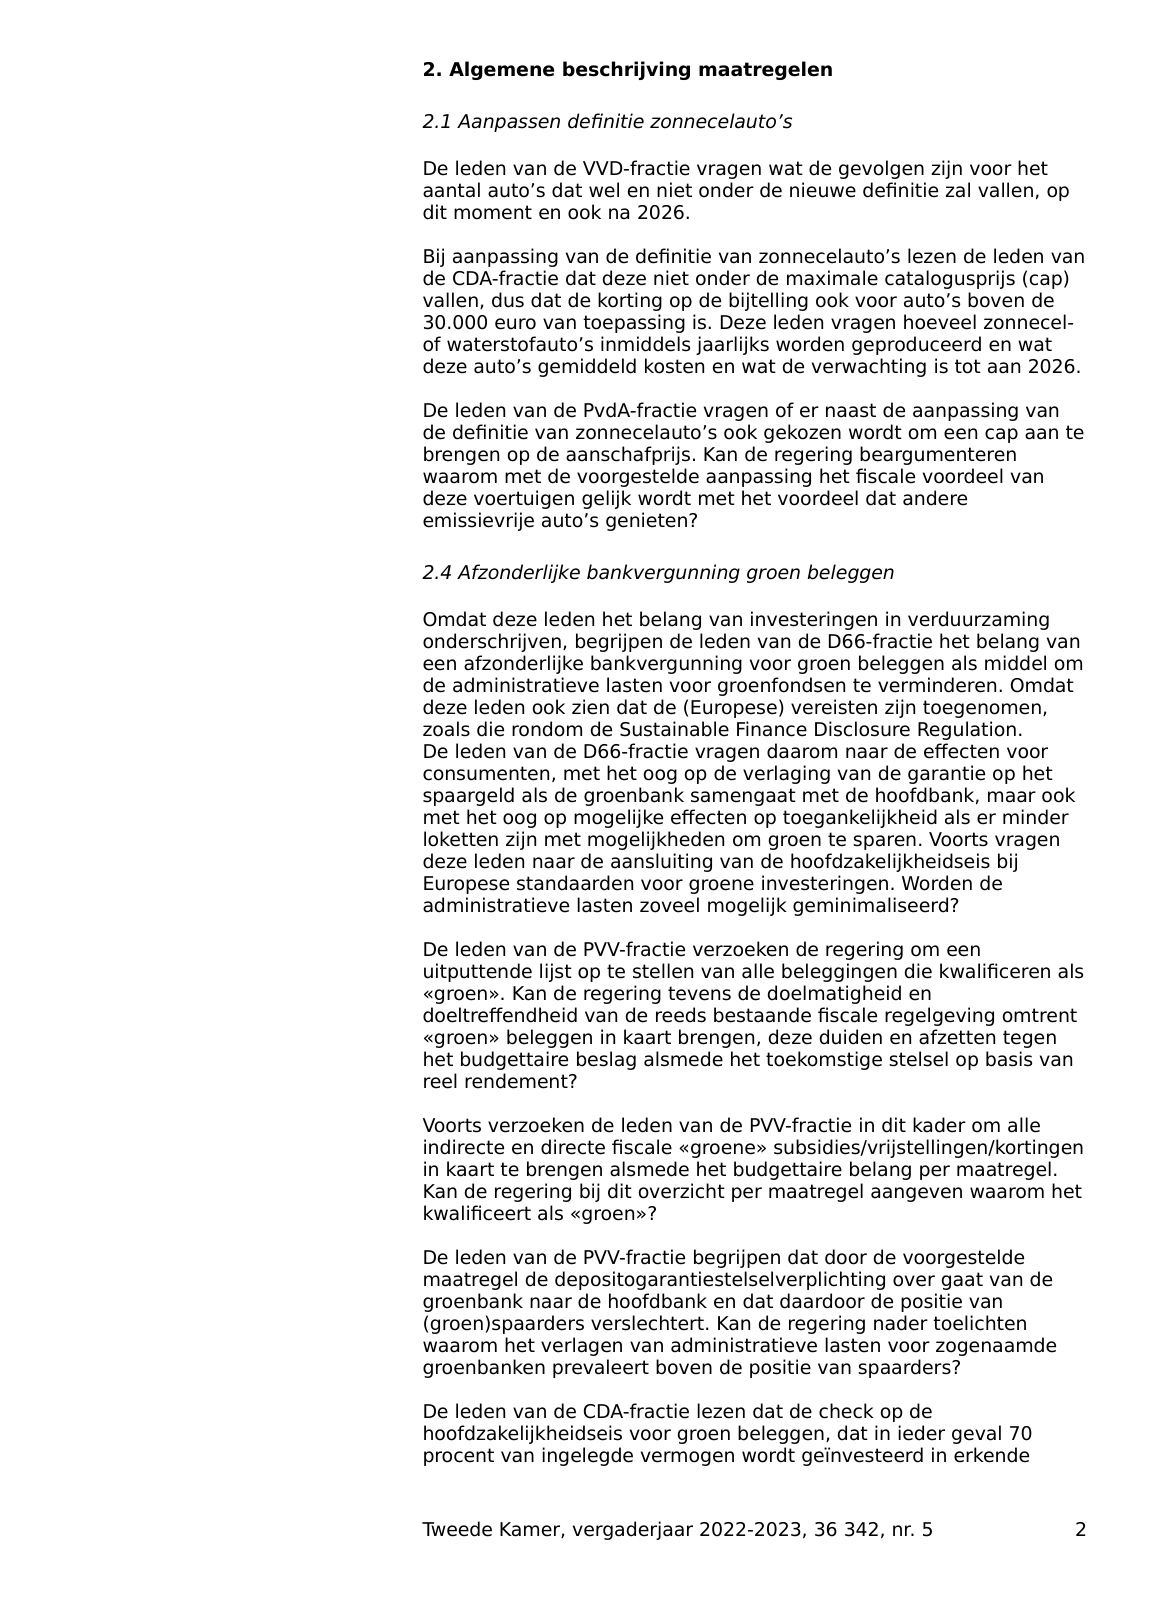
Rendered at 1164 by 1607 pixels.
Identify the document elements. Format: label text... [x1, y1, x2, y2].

text De leden van de PvdA-fractie vragen of er naast de aanpassing van de definitie van zonnecelauto’s ook gekozen wordt om een cap aan te brengen op de aanschafprijs. Kan de regering beargumenteren waarom met de voorgestelde aanpassing het fiscale voordeel van deze voertuigen gelijk wordt met het voordeel dat andere emissievrije auto’s genieten? [422, 400, 1087, 532]
text De leden van de CDA-fractie lezen dat de check op de hoofdzakelijkheidseis voor groen beleggen, dat in ieder geval 70 procent van ingelegde vermogen wordt geïnvesteerd in erkende [422, 1401, 1087, 1467]
text Omdat deze leden het belang van investeringen in verduurzaming onderschrijven, begrijpen de leden van de D66-fractie het belang van een afzonderlijke bankvergunning voor groen beleggen als middel om de administratieve lasten voor groenfondsen te verminderen. Omdat deze leden ook zien dat de (Europese) vereisten zijn toegenomen, zoals die rondom de Sustainable Finance Disclosure Regulation. [422, 609, 1087, 741]
text De leden van de VVD-fractie vragen wat de gevolgen zijn voor het aantal auto’s dat wel en niet onder de nieuwe definitie zal vallen, op dit moment en ook na 2026. [422, 158, 1087, 224]
text De leden van de PVV-fractie verzoeken de regering om een uitputtende lijst op te stellen van alle beleggingen die kwalificeren als «groen». Kan de regering tevens de doelmatigheid en doeltreffendheid van de reeds bestaande fiscale regelgeving omtrent «groen» beleggen in kaart brengen, deze duiden en afzetten tegen het budgettaire beslag alsmede het toekomstige stelsel op basis van reel rendement? [422, 939, 1087, 1093]
text Bij aanpassing van de definitie van zonnecelauto’s lezen de leden van de CDA-fractie dat deze niet onder de maximale catalogusprijs (cap) vallen, dus dat de korting op de bijtelling ook voor auto’s boven de 30.000 euro van toepassing is. Deze leden vragen hoeveel zonnecel- of waterstofauto’s inmiddels jaarlijks worden geproduceerd en wat deze auto’s gemiddeld kosten en wat de verwachting is tot aan 2026. [422, 246, 1087, 378]
text Voorts verzoeken de leden van de PVV-fractie in dit kader om alle indirecte en directe fiscale «groene» subsidies/vrijstellingen/kortingen in kaart te brengen alsmede het budgettaire belang per maatregel. Kan de regering bij dit overzicht per maatregel aangeven waarom het kwalificeert als «groen»? [422, 1115, 1087, 1225]
text De leden van de PVV-fractie begrijpen dat door de voorgestelde maatregel de depositogarantiestelselverplichting over gaat van de groenbank naar de hoofdbank en dat daardoor de positie van (groen)spaarders verslechtert. Kan de regering nader toelichten waarom het verlagen van administratieve lasten voor zogenaamde groenbanken prevaleert boven de positie van spaarders? [422, 1247, 1087, 1379]
subtitle 2.4 Afzonderlijke bankvergunning groen beleggen [422, 562, 1087, 584]
subtitle 2.1 Aanpassen definitie zonnecelauto’s [422, 111, 1087, 133]
text De leden van de D66-fractie vragen daarom naar de effecten voor consumenten, met het oog op de verlaging van de garantie op het spaargeld als de groenbank samengaat met de hoofdbank, maar ook met het oog op mogelijke effecten op toegankelijkheid als er minder loketten zijn met mogelijkheden om groen te sparen. Voorts vragen deze leden naar de aansluiting van de hoofdzakelijkheidseis bij Europese standaarden voor groene investeringen. Worden de administratieve lasten zoveel mogelijk geminimaliseerd? [422, 741, 1087, 917]
subtitle 2. Algemene beschrijving maatregelen [422, 59, 1087, 81]
